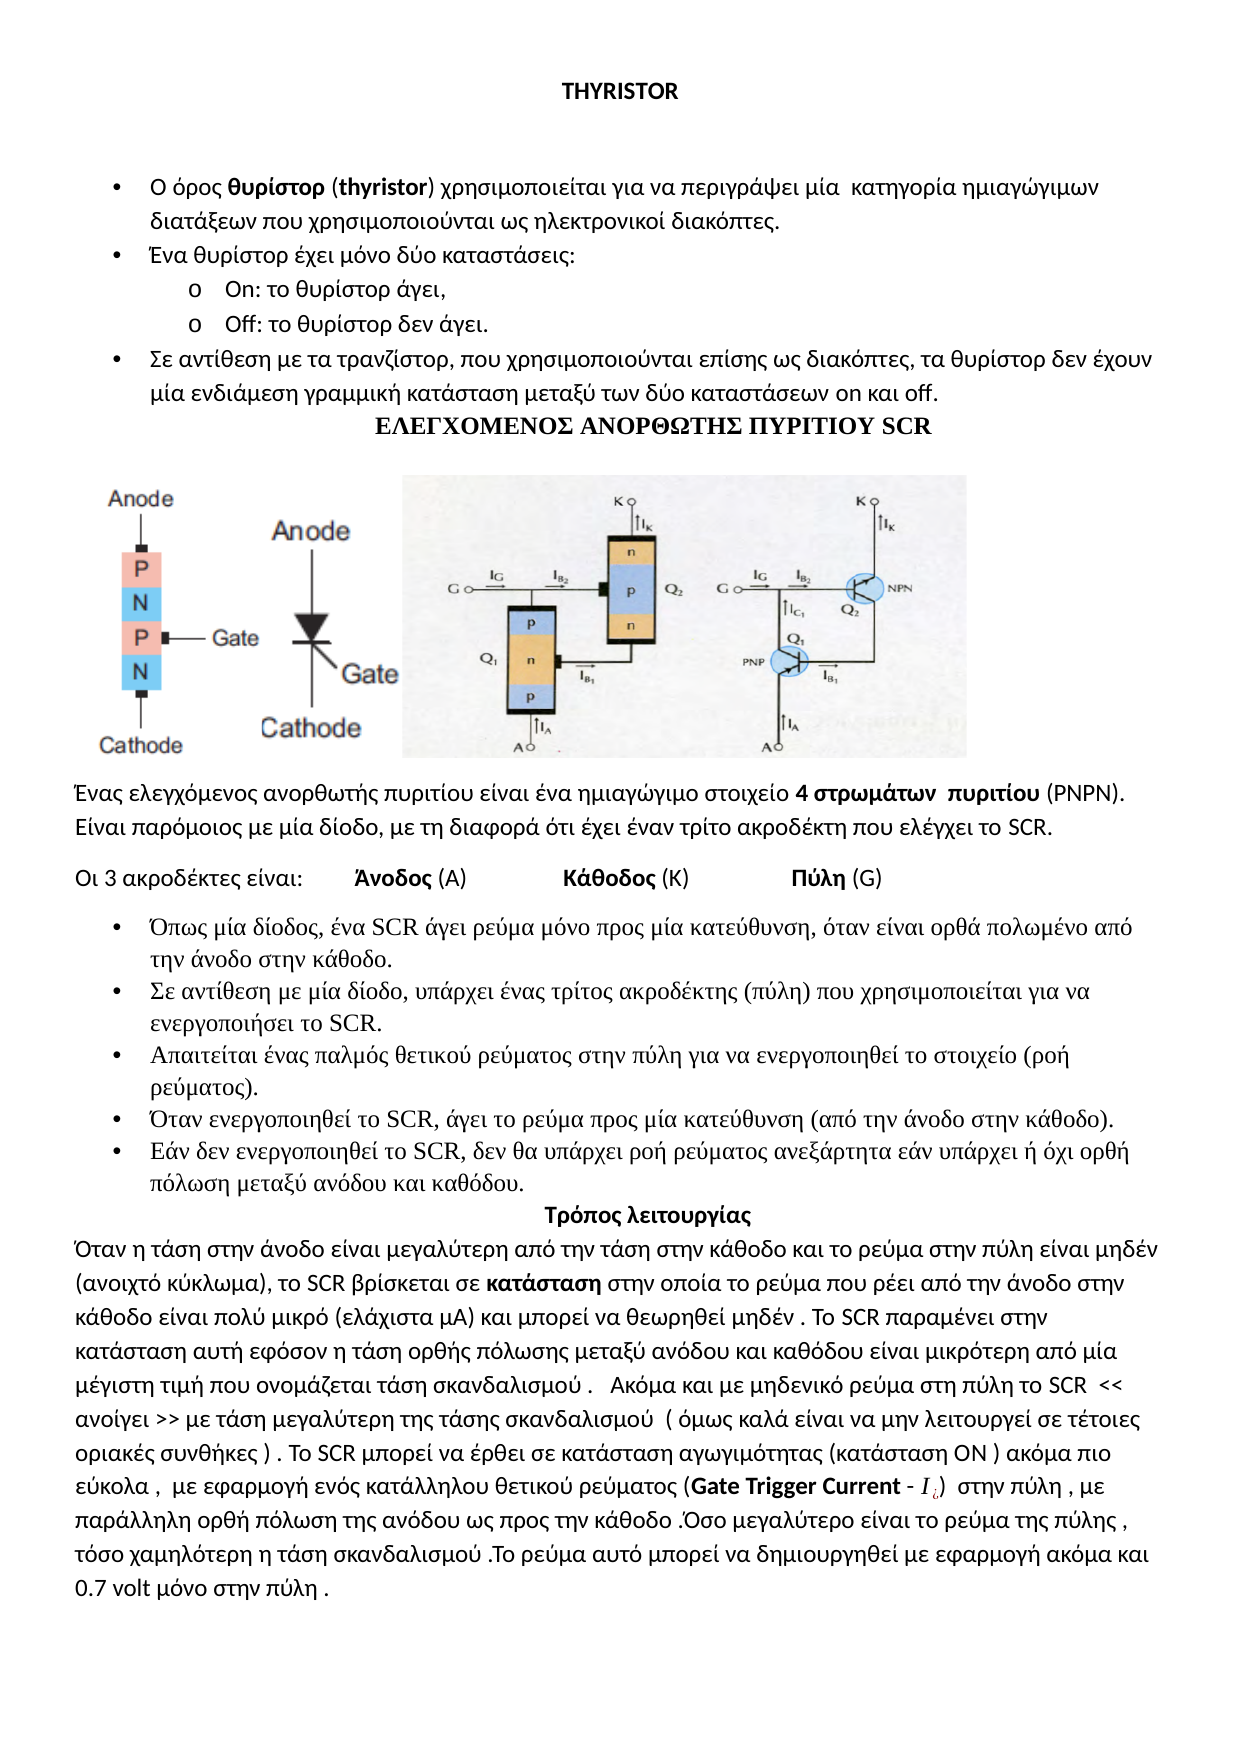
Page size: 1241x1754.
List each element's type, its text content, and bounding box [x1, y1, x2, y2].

list Όταν ενεργοποιηθεί το SCR, άγει το ρεύμα προς μία κατεύθυνση (από την άνοδο στην κάθοδο). [112, 1104, 1165, 1133]
text Οι 3 ακροδέκτες είναι: Άνοδος (Α) Κάθοδος (Κ) Πύλη (G) [75, 862, 1165, 892]
list Σε αντίθεση με μία δίοδο, υπάρχει ένας τρίτος ακροδέκτης (πύλη) που χρησιμοποιείται για να ενεργοποιήσει το SCR. [112, 976, 1165, 1037]
list Όπως μία δίοδος, ένα SCR άγει ρεύμα μόνο προς μία κατεύθυνση, όταν είναι ορθά πολωμένο από την άνοδο στην κάθοδο. [112, 912, 1165, 973]
list ΕΛΕΓΧΟΜΕΝΟΣ ΑΝΟΡΘΩΤΗΣ ΠΥΡΙΤΙΟΥ SCR [150, 411, 1165, 440]
text Τρόπος λειτουργίας [75, 1200, 1165, 1230]
list Σε αντίθεση με τα τρανζίστορ, που χρησιμοποιούνται επίσης ως διακόπτες, τα θυρίστορ δεν έχουν μία ενδιάμεση γραμμική κατάσταση μεταξύ των δύο καταστάσεων on και off. [112, 343, 1165, 408]
list On: το θυρίστορ άγει, [187, 273, 1165, 305]
list O όρος θυρίστορ (thyristor) χρησιμοποιείται για να περιγράψει μία κατηγορία ημιαγώγιμων διατάξεων που χρησιμοποιούνται ως ηλεκτρονικοί διακόπτες. [112, 171, 1165, 236]
list Ένα θυρίστορ έχει μόνο δύο καταστάσεις: [112, 239, 1165, 270]
list Εάν δεν ενεργοποιηθεί το SCR, δεν θα υπάρχει ροή ρεύματος ανεξάρτητα εάν υπάρχει ή όχι ορθή πόλωση μεταξύ ανόδου και καθόδου. [112, 1136, 1165, 1197]
text Ένας ελεγχόμενος ανορθωτής πυριτίου είναι ένα ημιαγώγιμο στοιχείο 4 στρωμάτων πυριτίου (PNPN). Είναι παρόμοιος με μία δίοδο, με τη διαφορά ότι έχει έναν τρίτο ακροδέκτη που ελέγχει το SCR. [75, 777, 1165, 842]
list Απαιτείται ένας παλμός θετικού ρεύματος στην πύλη για να ενεργοποιηθεί το στοιχείο (ροή ρεύματος). [112, 1040, 1165, 1101]
text Όταν η τάση στην άνοδο είναι μεγαλύτερη από την τάση στην κάθοδο και το ρεύμα στην πύλη είναι μηδέν (ανοιχτό κύκλωμα), το SCR βρίσκεται σε κατάσταση στην οποία το ρεύμα που ρέει από την άνοδο στην κάθοδο είναι πολύ μικρό (ελάχιστα μΑ) και μπορεί να θεωρηθεί μηδέν . Το SCR παραμένει στην κατάσταση αυτή εφόσον η τάση ορθής πόλωσης μεταξύ ανόδου και καθόδου είναι μικρότερη από μία μέγιστη τιμή που ονομάζεται τάση σκανδαλισμού . Ακόμα και με μηδενικό ρεύμα στη πύλη το SCR << ανοίγει >> με τάση μεγαλύτερη της τάσης σκανδαλισμού ( όμως καλά είναι να μην λειτουργεί σε τέτοιες οριακές συνθήκες ) . Το SCR μπορεί να έρθει σε κατάσταση αγωγιμότητας (κατάσταση ΟN ) ακόμα πιο εύκολα , με εφαρμογή ενός κατάλληλου θετικού ρεύματος (Gate Trigger Current - ) στην πύλη , με παράλληλη ορθή πόλωση της ανόδου ως προς την κάθοδο .Όσο μεγαλύτερο είναι το ρεύμα της πύλης , τόσο χαμηλότερη η τάση σκανδαλισμού .Το ρεύμα αυτό μπορεί να δημιουργηθεί με εφαρμογή ακόμα και 0.7 volt μόνο στην πύλη . [75, 1233, 1165, 1603]
list Off: το θυρίστορ δεν άγει. [187, 308, 1165, 340]
text THYRISTOR [75, 75, 1165, 106]
picture [97, 475, 967, 758]
